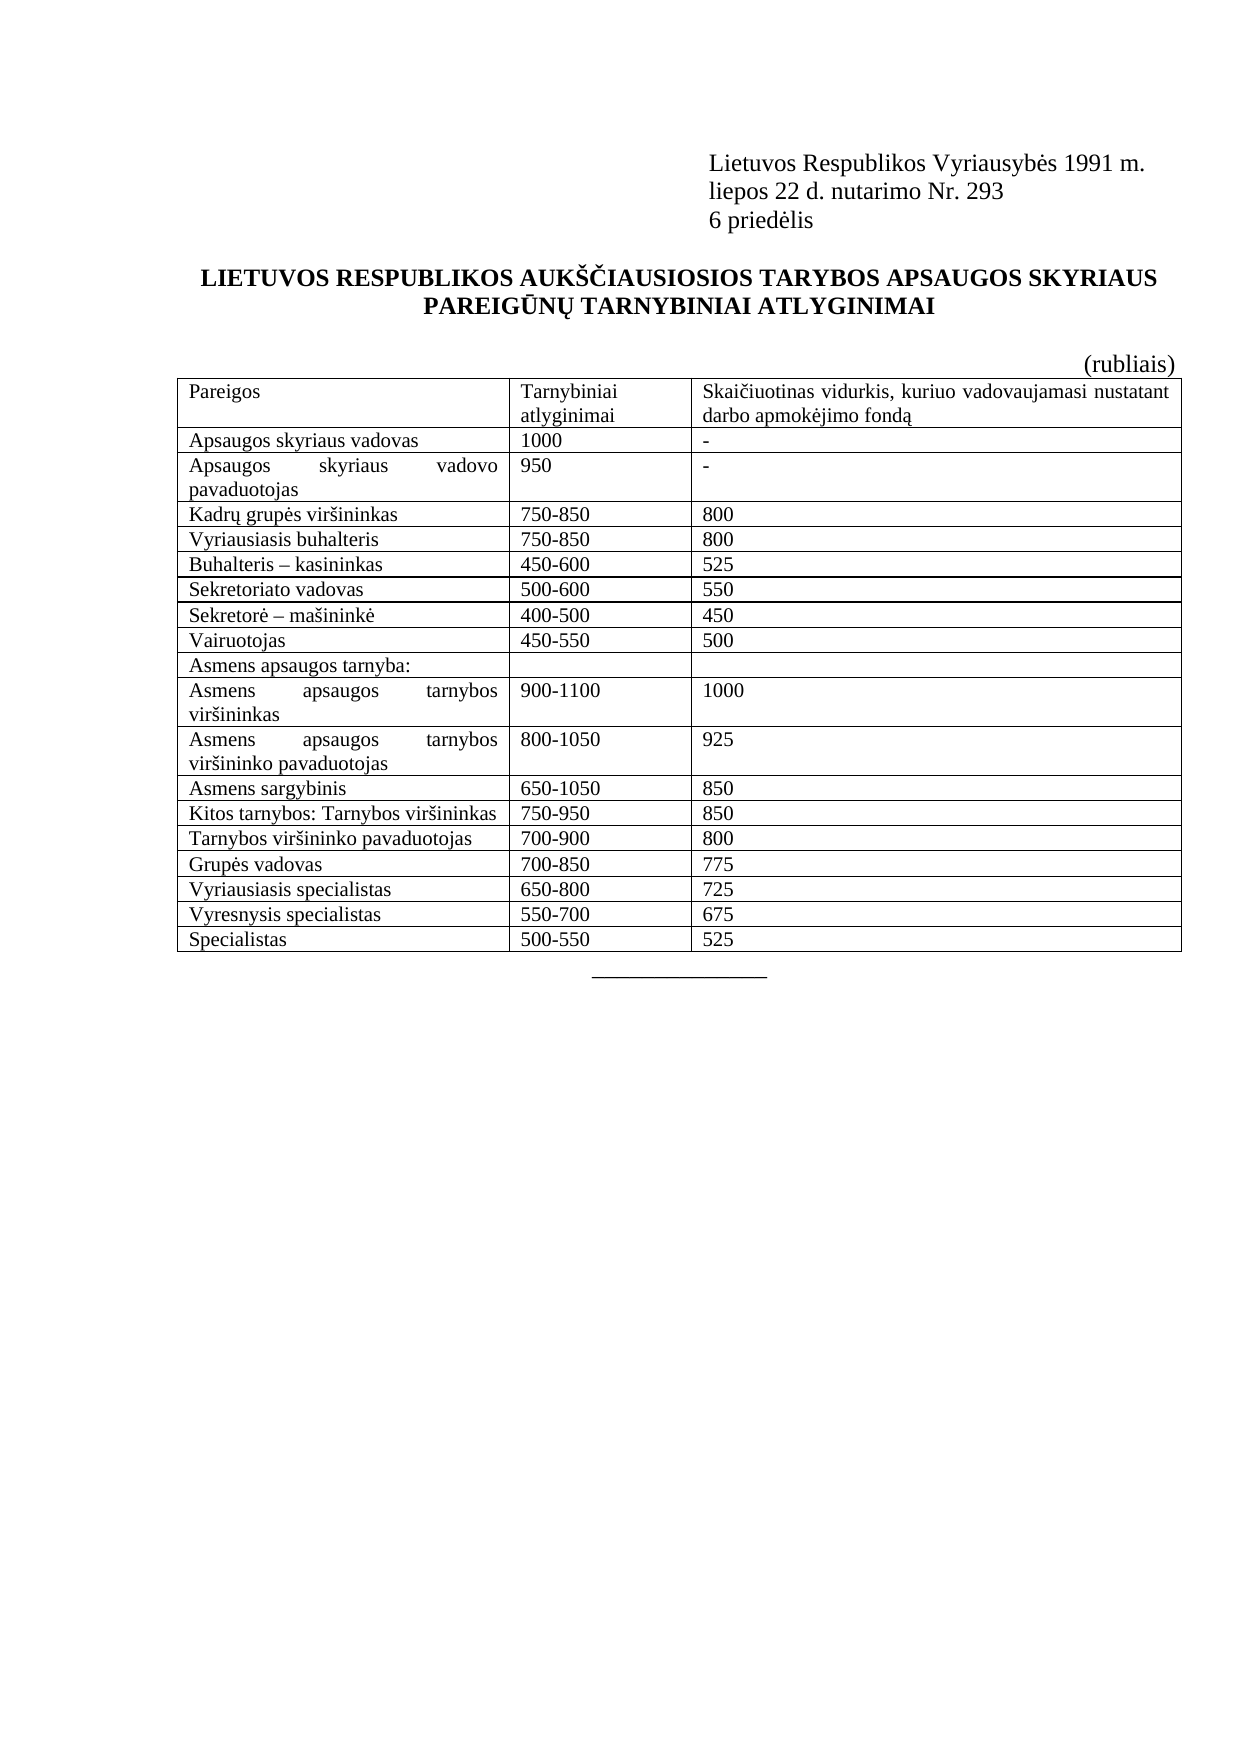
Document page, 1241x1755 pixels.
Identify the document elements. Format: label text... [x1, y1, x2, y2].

table_cell Apsaugos skyriaus vadovo pavaduotojas [178, 453, 509, 501]
text Lietuvos Respublikos Vyriausybės 1991 m. [709, 148, 1181, 176]
table_cell Tarnybos viršininko pavaduotojas [178, 826, 509, 850]
table_cell 450 [692, 603, 1181, 627]
table_cell 400-500 [510, 603, 691, 627]
table_cell 1000 [510, 428, 691, 452]
table_cell 550 [692, 578, 1181, 601]
text liepos 22 d. nutarimo Nr. 293 [177, 176, 1181, 205]
table_cell 750-850 [510, 527, 691, 551]
table_cell 1000 [692, 678, 1181, 726]
table_cell 500-600 [510, 578, 691, 601]
table_cell 550-700 [510, 902, 691, 926]
table_cell 650-800 [510, 877, 691, 901]
table_cell 725 [692, 877, 1181, 901]
table_cell 450-600 [510, 552, 691, 576]
table_cell 750-850 [510, 502, 691, 526]
table_cell 950 [510, 453, 691, 501]
table_cell Vyriausiasis specialistas [178, 877, 509, 901]
table_cell Apsaugos skyriaus vadovas [178, 428, 509, 452]
table_cell 650-1050 [510, 776, 691, 800]
table_cell 450-550 [510, 628, 691, 652]
table_cell 500 [692, 628, 1181, 652]
table_cell 700-850 [510, 851, 691, 876]
table_cell Vairuotojas [178, 628, 509, 652]
table_cell 675 [692, 902, 1181, 926]
table_cell Grupės vadovas [178, 851, 509, 876]
table_header Pareigos [178, 379, 509, 427]
table_cell Asmens apsaugos tarnyba: [178, 653, 509, 677]
table_cell 850 [692, 801, 1181, 825]
table_cell [510, 653, 691, 677]
table_cell - [692, 428, 1181, 452]
table_cell 700-900 [510, 826, 691, 850]
text Lietuvos Respublikos Aukščiausiosios Tarybos Apsaugos skyriaus pareigūnų tarnybiniai atlyginimai [177, 263, 1181, 320]
table_header Skaičiuotinas vidurkis, kuriuo vadovaujamasi nustatant darbo apmokėjimo fondą [692, 379, 1181, 427]
text 6 priedėlis [177, 205, 1181, 234]
table_cell 850 [692, 776, 1181, 800]
table_header Tarnybiniai atlyginimai [510, 379, 691, 427]
table_cell [692, 653, 1181, 677]
table_cell - [692, 453, 1181, 501]
table_cell Buhalteris – kasininkas [178, 552, 509, 576]
table_cell Asmens sargybinis [178, 776, 509, 800]
table_cell 750-950 [510, 801, 691, 825]
table_cell 800 [692, 502, 1181, 526]
table_cell 800-1050 [510, 727, 691, 775]
table_cell Asmens apsaugos tarnybos viršininko pavaduotojas [178, 727, 509, 775]
table_cell Vyresnysis specialistas [178, 902, 509, 926]
table_cell Kadrų grupės viršininkas [178, 502, 509, 526]
table_cell 525 [692, 552, 1181, 576]
table_cell 925 [692, 727, 1181, 775]
text ______________ [177, 952, 1181, 981]
table_cell Specialistas [178, 927, 509, 951]
table_cell Asmens apsaugos tarnybos viršininkas [178, 678, 509, 726]
table_cell Sekretoriato vadovas [178, 578, 509, 601]
table_cell 775 [692, 851, 1181, 876]
table_cell 500-550 [510, 927, 691, 951]
table_cell Kitos tarnybos: Tarnybos viršininkas [178, 801, 509, 825]
table_cell 800 [692, 826, 1181, 850]
table_cell 800 [692, 527, 1181, 551]
table_cell 525 [692, 927, 1181, 951]
table_cell 900-1100 [510, 678, 691, 726]
text (rubliais) [177, 349, 1181, 378]
table_cell Sekretorė – mašininkė [178, 603, 509, 627]
table_cell Vyriausiasis buhalteris [178, 527, 509, 551]
